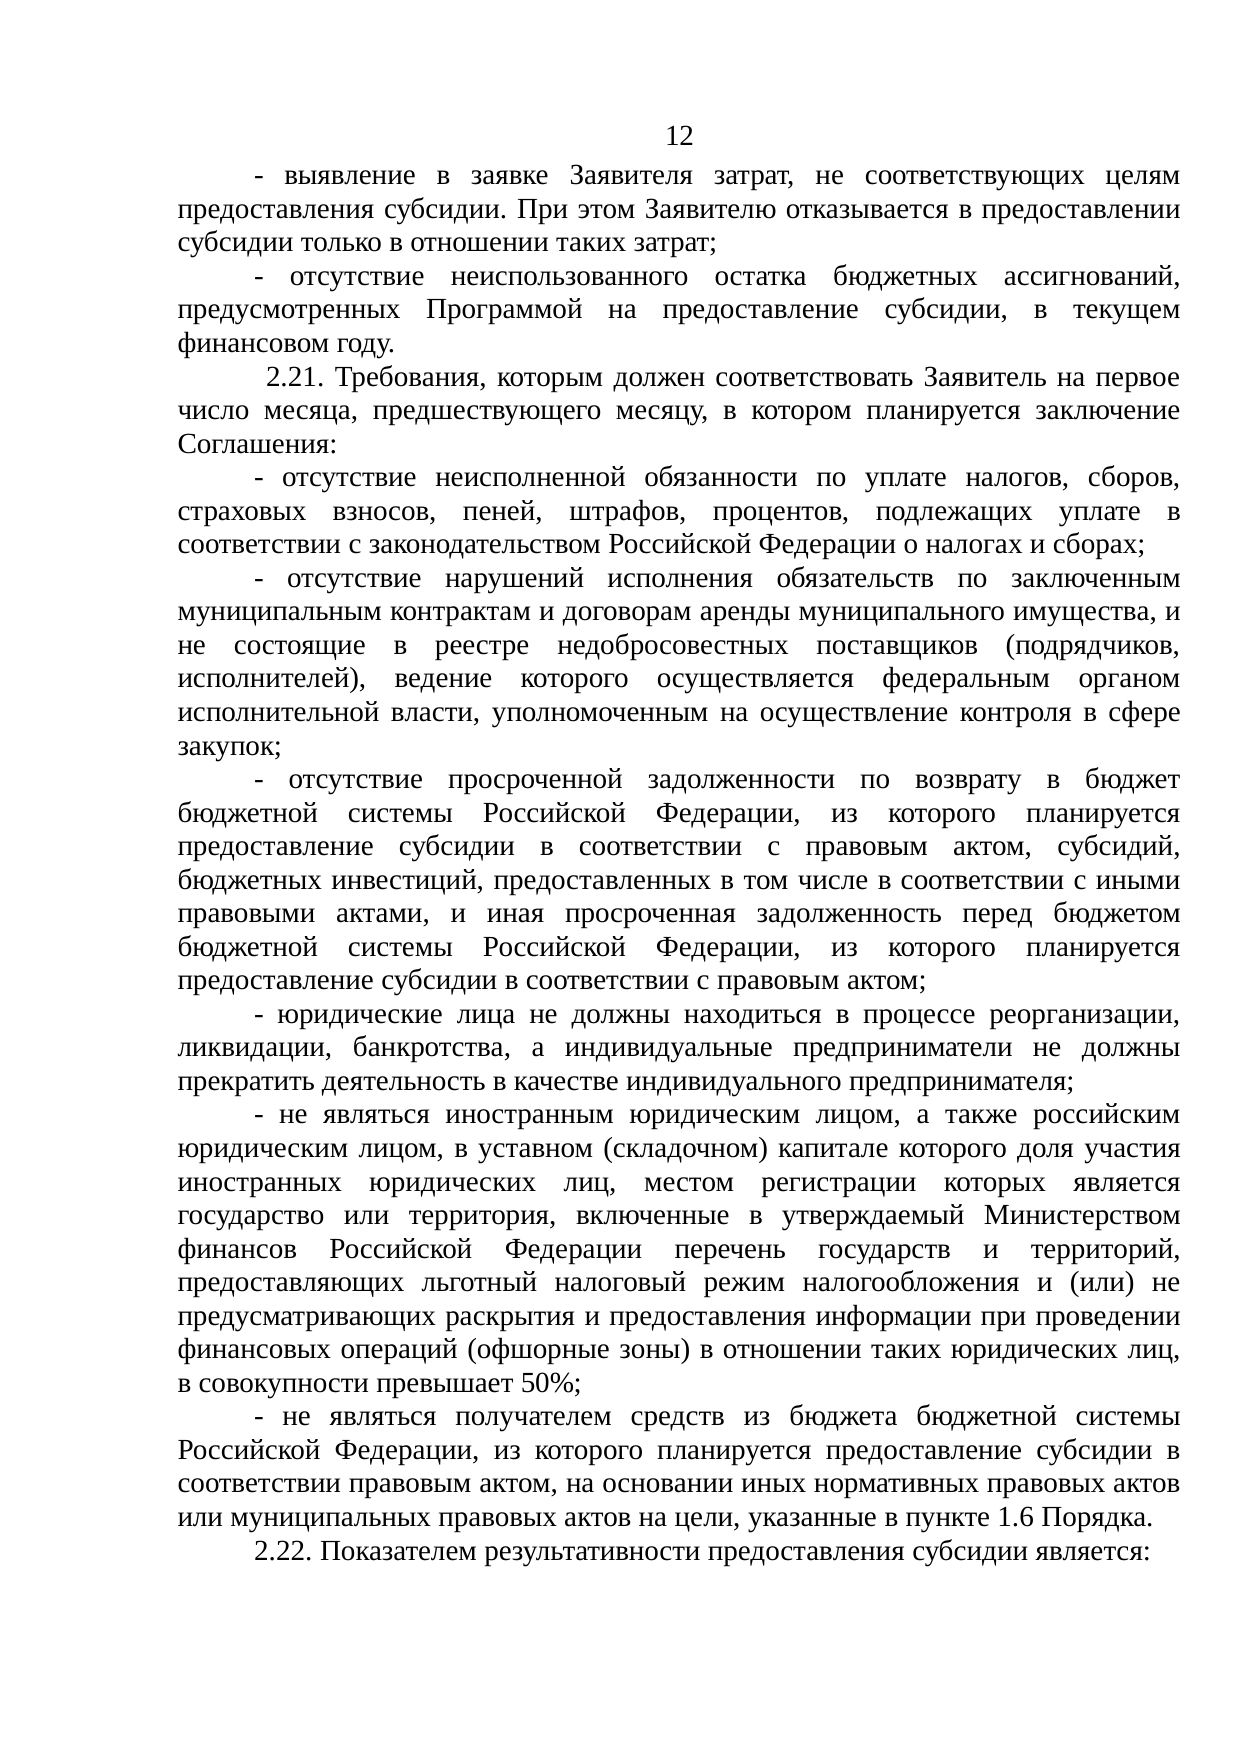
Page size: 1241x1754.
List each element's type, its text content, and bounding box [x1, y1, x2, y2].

text - отсутствие нарушений исполнения обязательств по заключенным муниципальным контрактам и договорам аренды муниципального имущества, и не состоящие в реестре недобросовестных поставщиков (подрядчиков, исполнителей), ведение которого осуществляется федеральным органом исполнительной власти, уполномоченным на осуществление контроля в сфере закупок; [177, 560, 1181, 761]
text - не являться иностранным юридическим лицом, а также российским юридическим лицом, в уставном (складочном) капитале которого доля участия иностранных юридических лиц, местом регистрации которых является государство или территория, включенные в утверждаемый Министерством финансов Российской Федерации перечень государств и территорий, предоставляющих льготный налоговый режим налогообложения и (или) не предусматривающих раскрытия и предоставления информации при проведении финансовых операций (офшорные зоны) в отношении таких юридических лиц, в совокупности превышает 50%; [177, 1097, 1181, 1399]
text - отсутствие просроченной задолженности по возврату в бюджет бюджетной системы Российской Федерации, из которого планируется предоставление субсидии в соответствии с правовым актом, субсидий, бюджетных инвестиций, предоставленных в том числе в соответствии с иными правовыми актами, и иная просроченная задолженность перед бюджетом бюджетной системы Российской Федерации, из которого планируется предоставление субсидии в соответствии с правовым актом; [177, 761, 1181, 996]
text - отсутствие неисполненной обязанности по уплате налогов, сборов, страховых взносов, пеней, штрафов, процентов, подлежащих уплате в соответствии с законодательством Российской Федерации о налогах и сборах; [177, 459, 1181, 560]
text - не являться получателем средств из бюджета бюджетной системы Российской Федерации, из которого планируется предоставление субсидии в соответствии правовым актом, на основании иных нормативных правовых актов или муниципальных правовых актов на цели, указанные в пункте 1.6 Порядка. [177, 1399, 1181, 1533]
text 2.21. Требования, которым должен соответствовать Заявитель на первое число месяца, предшествующего месяцу, в котором планируется заключение Соглашения: [177, 359, 1181, 459]
text - юридические лица не должны находиться в процессе реорганизации, ликвидации, банкротства, а индивидуальные предприниматели не должны прекратить деятельность в качестве индивидуального предпринимателя; [177, 996, 1181, 1097]
text 2.22. Показателем результативности предоставления субсидии является: [177, 1533, 1181, 1566]
text - отсутствие неиспользованного остатка бюджетных ассигнований, предусмотренных Программой на предоставление субсидии, в текущем финансовом году. [177, 258, 1181, 359]
text - выявление в заявке Заявителя затрат, не соответствующих целям предоставления субсидии. При этом Заявителю отказывается в предоставлении субсидии только в отношении таких затрат; [177, 158, 1181, 258]
